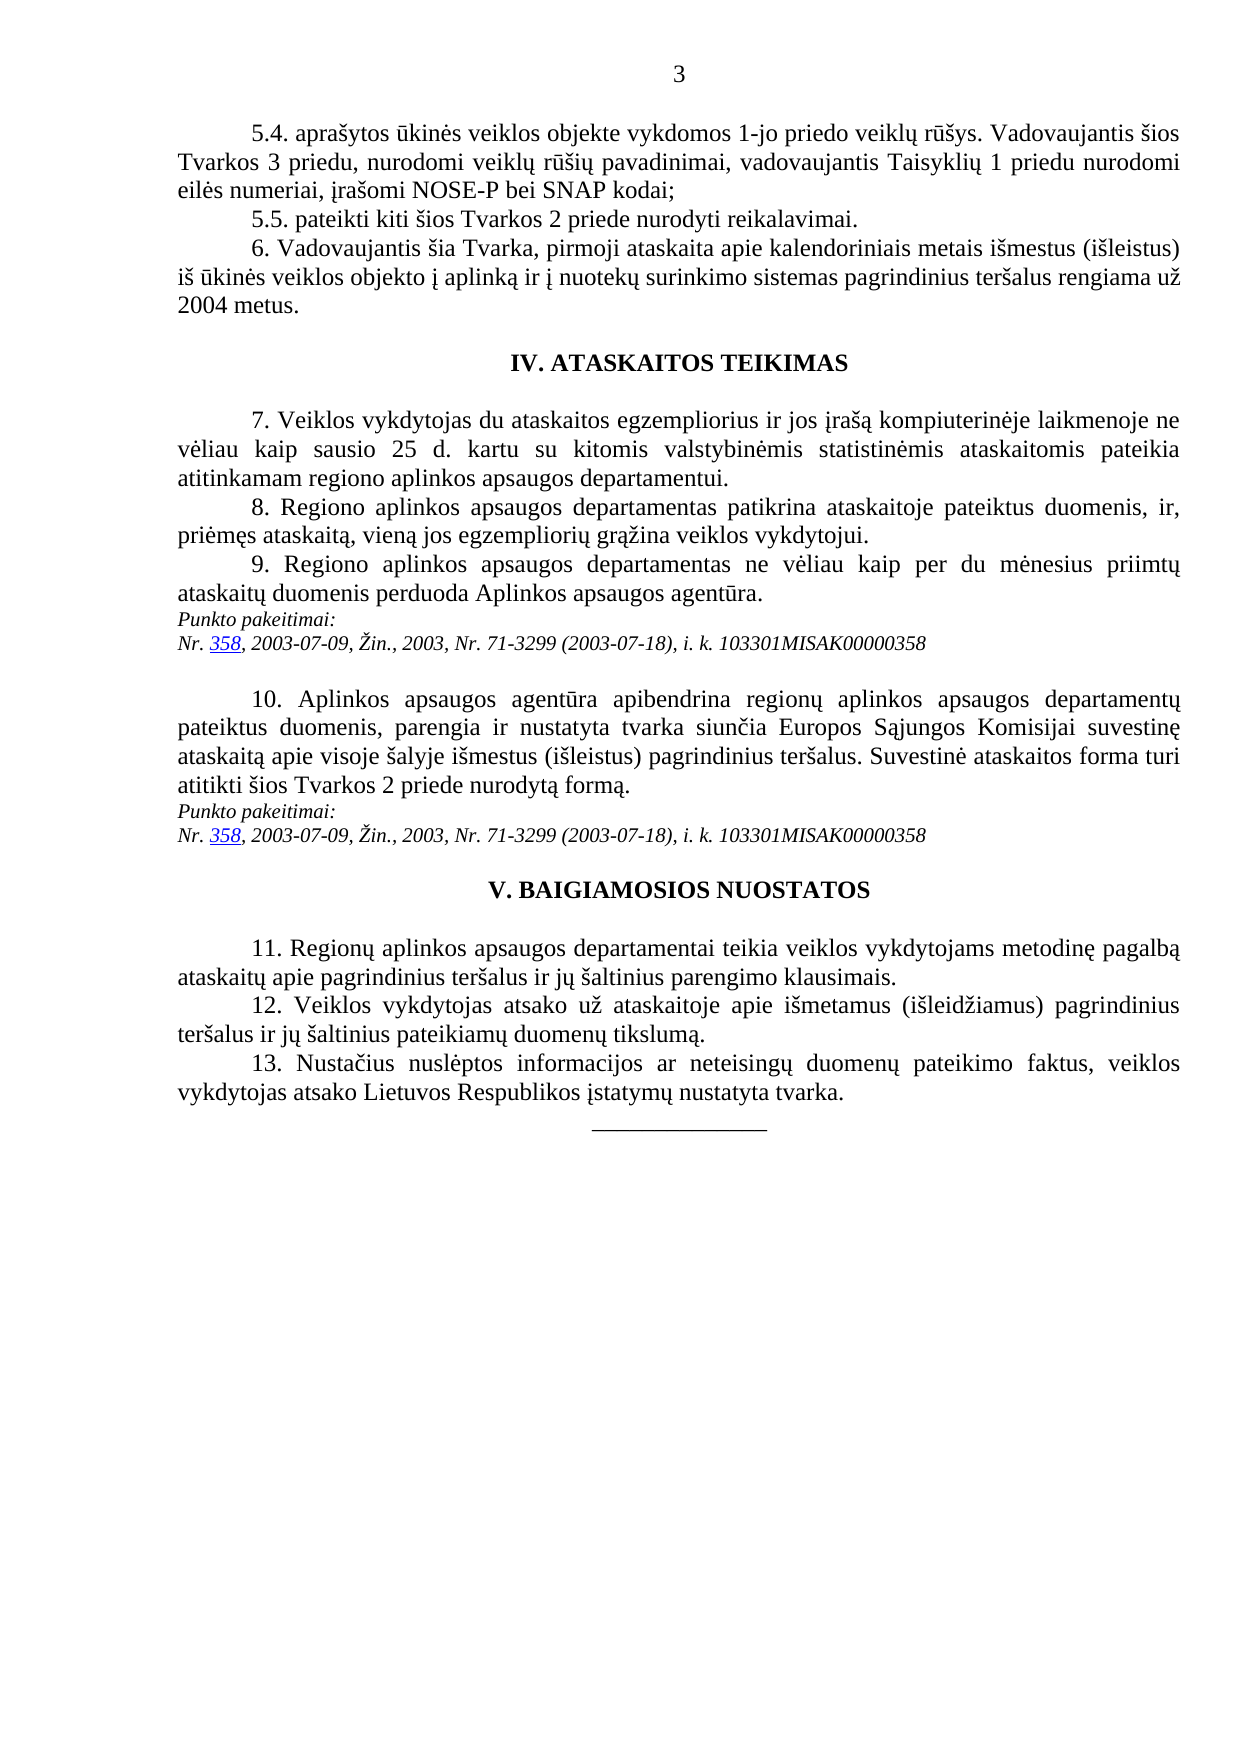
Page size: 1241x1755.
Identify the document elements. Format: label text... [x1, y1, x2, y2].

text Nr. 358, 2003-07-09, Žin., 2003, Nr. 71-3299 (2003-07-18), i. k. 103301MISAK00000358 [177, 823, 1181, 847]
text 8. Regiono aplinkos apsaugos departamentas patikrina ataskaitoje pateiktus duomenis, ir, priėmęs ataskaitą, vieną jos egzempliorių grąžina veiklos vykdytojui. [177, 492, 1181, 549]
text 11. Regionų aplinkos apsaugos departamentai teikia veiklos vykdytojams metodinę pagalbą ataskaitų apie pagrindinius teršalus ir jų šaltinius parengimo klausimais. [177, 933, 1181, 991]
text 12. Veiklos vykdytojas atsako už ataskaitoje apie išmetamus (išleidžiamus) pagrindinius teršalus ir jų šaltinius pateikiamų duomenų tikslumą. [177, 991, 1181, 1048]
text Punkto pakeitimai: [177, 799, 1181, 823]
text 13. Nustačius nuslėptos informacijos ar neteisingų duomenų pateikimo faktus, veiklos vykdytojas atsako Lietuvos Respublikos įstatymų nustatyta tvarka. [177, 1048, 1181, 1106]
text IV. ATASKAITOS TEIKIMAS [177, 348, 1181, 377]
text V. BAIGIAMOSIOS NUOSTATOS [177, 876, 1181, 904]
text Nr. 358, 2003-07-09, Žin., 2003, Nr. 71-3299 (2003-07-18), i. k. 103301MISAK00000358 [177, 631, 1181, 655]
text 7. Veiklos vykdytojas du ataskaitos egzempliorius ir jos įrašą kompiuterinėje laikmenoje ne vėliau kaip sausio 25 d. kartu su kitomis valstybinėmis statistinėmis ataskaitomis pateikia atitinkamam regiono aplinkos apsaugos departamentui. [177, 406, 1181, 492]
text 10. Aplinkos apsaugos agentūra apibendrina regionų aplinkos apsaugos departamentų pateiktus duomenis, parengia ir nustatyta tvarka siunčia Europos Sąjungos Komisijai suvestinę ataskaitą apie visoje šalyje išmestus (išleistus) pagrindinius teršalus. Suvestinė ataskaitos forma turi atitikti šios Tvarkos 2 priede nurodytą formą. [177, 684, 1181, 799]
text 5.5. pateikti kiti šios Tvarkos 2 priede nurodyti reikalavimai. [177, 204, 1181, 233]
text 5.4. aprašytos ūkinės veiklos objekte vykdomos 1-jo priedo veiklų rūšys. Vadovaujantis šios Tvarkos 3 priedu, nurodomi veiklų rūšių pavadinimai, vadovaujantis Taisyklių 1 priedu nurodomi eilės numeriai, įrašomi NOSE-P bei SNAP kodai; [177, 118, 1181, 204]
text ______________ [177, 1106, 1181, 1134]
text 9. Regiono aplinkos apsaugos departamentas ne vėliau kaip per du mėnesius priimtų ataskaitų duomenis perduoda Aplinkos apsaugos agentūra. [177, 549, 1181, 607]
text 6. Vadovaujantis šia Tvarka, pirmoji ataskaita apie kalendoriniais metais išmestus (išleistus) iš ūkinės veiklos objekto į aplinką ir į nuotekų surinkimo sistemas pagrindinius teršalus rengiama už 2004 metus. [177, 233, 1181, 319]
text Punkto pakeitimai: [177, 607, 1181, 631]
